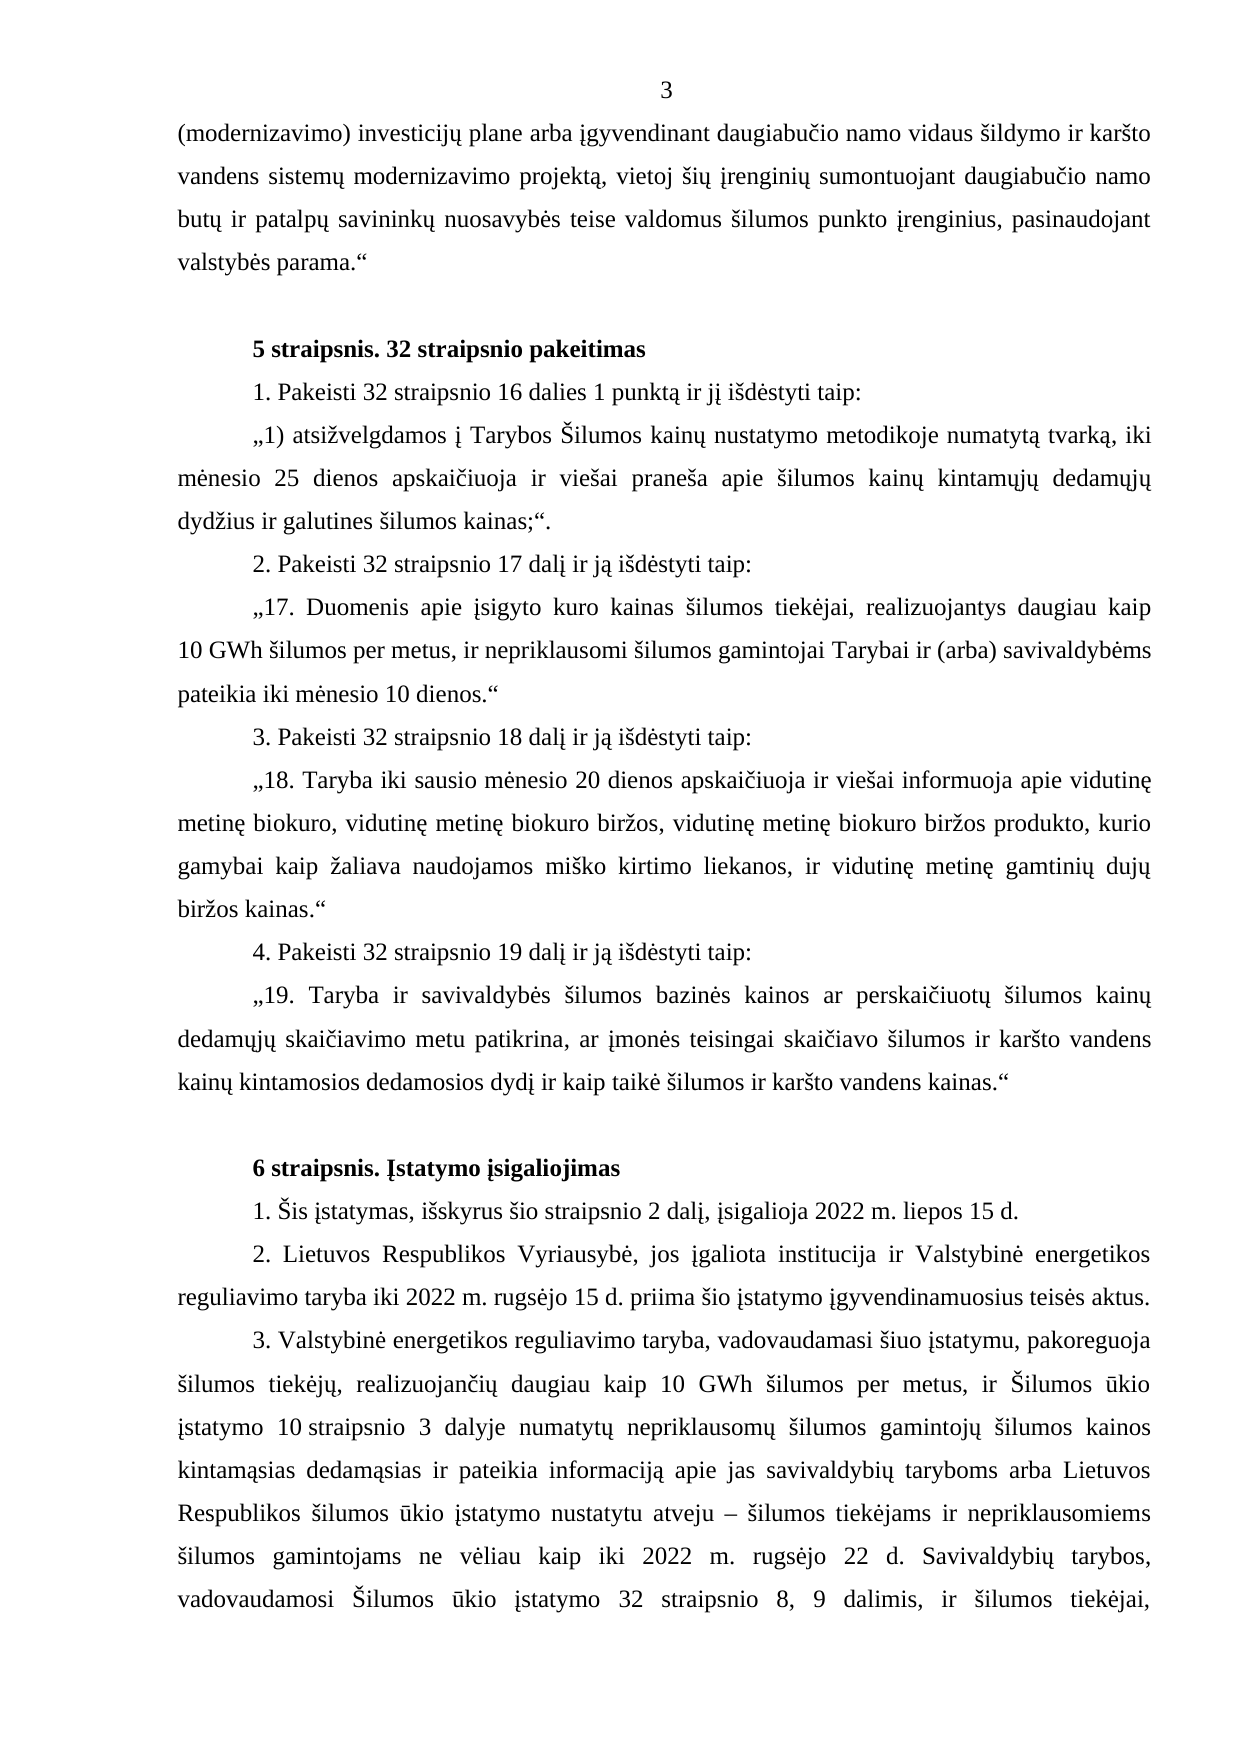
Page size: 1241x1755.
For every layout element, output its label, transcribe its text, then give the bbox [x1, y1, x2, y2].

text „18. Taryba iki sausio mėnesio 20 dienos apskaičiuoja ir viešai informuoja apie vidutinę metinę biokuro, vidutinę metinę biokuro biržos, vidutinę metinę biokuro biržos produkto, kurio gamybai kaip žaliava naudojamos miško kirtimo liekanos, ir vidutinę metinę gamtinių dujų biržos kainas.“ [177, 765, 1152, 923]
text (modernizavimo) investicijų plane arba įgyvendinant daugiabučio namo vidaus šildymo ir karšto vandens sistemų modernizavimo projektą, vietoj šių įrenginių sumontuojant daugiabučio namo butų ir patalpų savininkų nuosavybės teise valdomus šilumos punkto įrenginius, pasinaudojant valstybės parama.“ [177, 118, 1152, 276]
text 1. Šis įstatymas, išskyrus šio straipsnio 2 dalį, įsigalioja 2022 m. liepos 15 d. [177, 1196, 1152, 1225]
text „1) atsižvelgdamos į Tarybos Šilumos kainų nustatymo metodikoje numatytą tvarką, iki mėnesio 25 dienos apskaičiuoja ir viešai praneša apie šilumos kainų kintamųjų dedamųjų dydžius ir galutines šilumos kainas;“. [177, 420, 1152, 535]
text 3. Pakeisti 32 straipsnio 18 dalį ir ją išdėstyti taip: [252, 722, 1152, 751]
text „17. Duomenis apie įsigyto kuro kainas šilumos tiekėjai, realizuojantys daugiau kaip 10 GWh šilumos per metus, ir nepriklausomi šilumos gamintojai Tarybai ir (arba) savivaldybėms pateikia iki mėnesio 10 dienos.“ [177, 592, 1152, 707]
text 2. Lietuvos Respublikos Vyriausybė, jos įgaliota institucija ir Valstybinė energetikos reguliavimo taryba iki 2022 m. rugsėjo 15 d. priima šio įstatymo įgyvendinamuosius teisės aktus. [177, 1239, 1152, 1311]
text 1. Pakeisti 32 straipsnio 16 dalies 1 punktą ir jį išdėstyti taip: [252, 377, 1152, 406]
text 5 straipsnis. 32 straipsnio pakeitimas [177, 334, 1152, 362]
text 6 straipsnis. Įstatymo įsigaliojimas [177, 1153, 1152, 1182]
text 4. Pakeisti 32 straipsnio 19 dalį ir ją išdėstyti taip: [177, 937, 1152, 966]
text 3. Valstybinė energetikos reguliavimo taryba, vadovaudamasi šiuo įstatymu, pakoreguoja šilumos tiekėjų, realizuojančių daugiau kaip 10 GWh šilumos per metus, ir Šilumos ūkio įstatymo 10 straipsnio 3 dalyje numatytų nepriklausomų šilumos gamintojų šilumos kainos kintamąsias dedamąsias ir pateikia informaciją apie jas savivaldybių taryboms arba Lietuvos Respublikos šilumos ūkio įstatymo nustatytu atveju – šilumos tiekėjams ir nepriklausomiems šilumos gamintojams ne vėliau kaip iki 2022 m. rugsėjo 22 d. Savivaldybių tarybos, vadovaudamosi Šilumos ūkio įstatymo 32 straipsnio 8, 9 dalimis, ir šilumos tiekėjai, [177, 1326, 1152, 1613]
text „19. Taryba ir savivaldybės šilumos bazinės kainos ar perskaičiuotų šilumos kainų dedamųjų skaičiavimo metu patikrina, ar įmonės teisingai skaičiavo šilumos ir karšto vandens kainų kintamosios dedamosios dydį ir kaip taikė šilumos ir karšto vandens kainas.“ [177, 981, 1152, 1096]
text 2. Pakeisti 32 straipsnio 17 dalį ir ją išdėstyti taip: [252, 549, 1152, 578]
